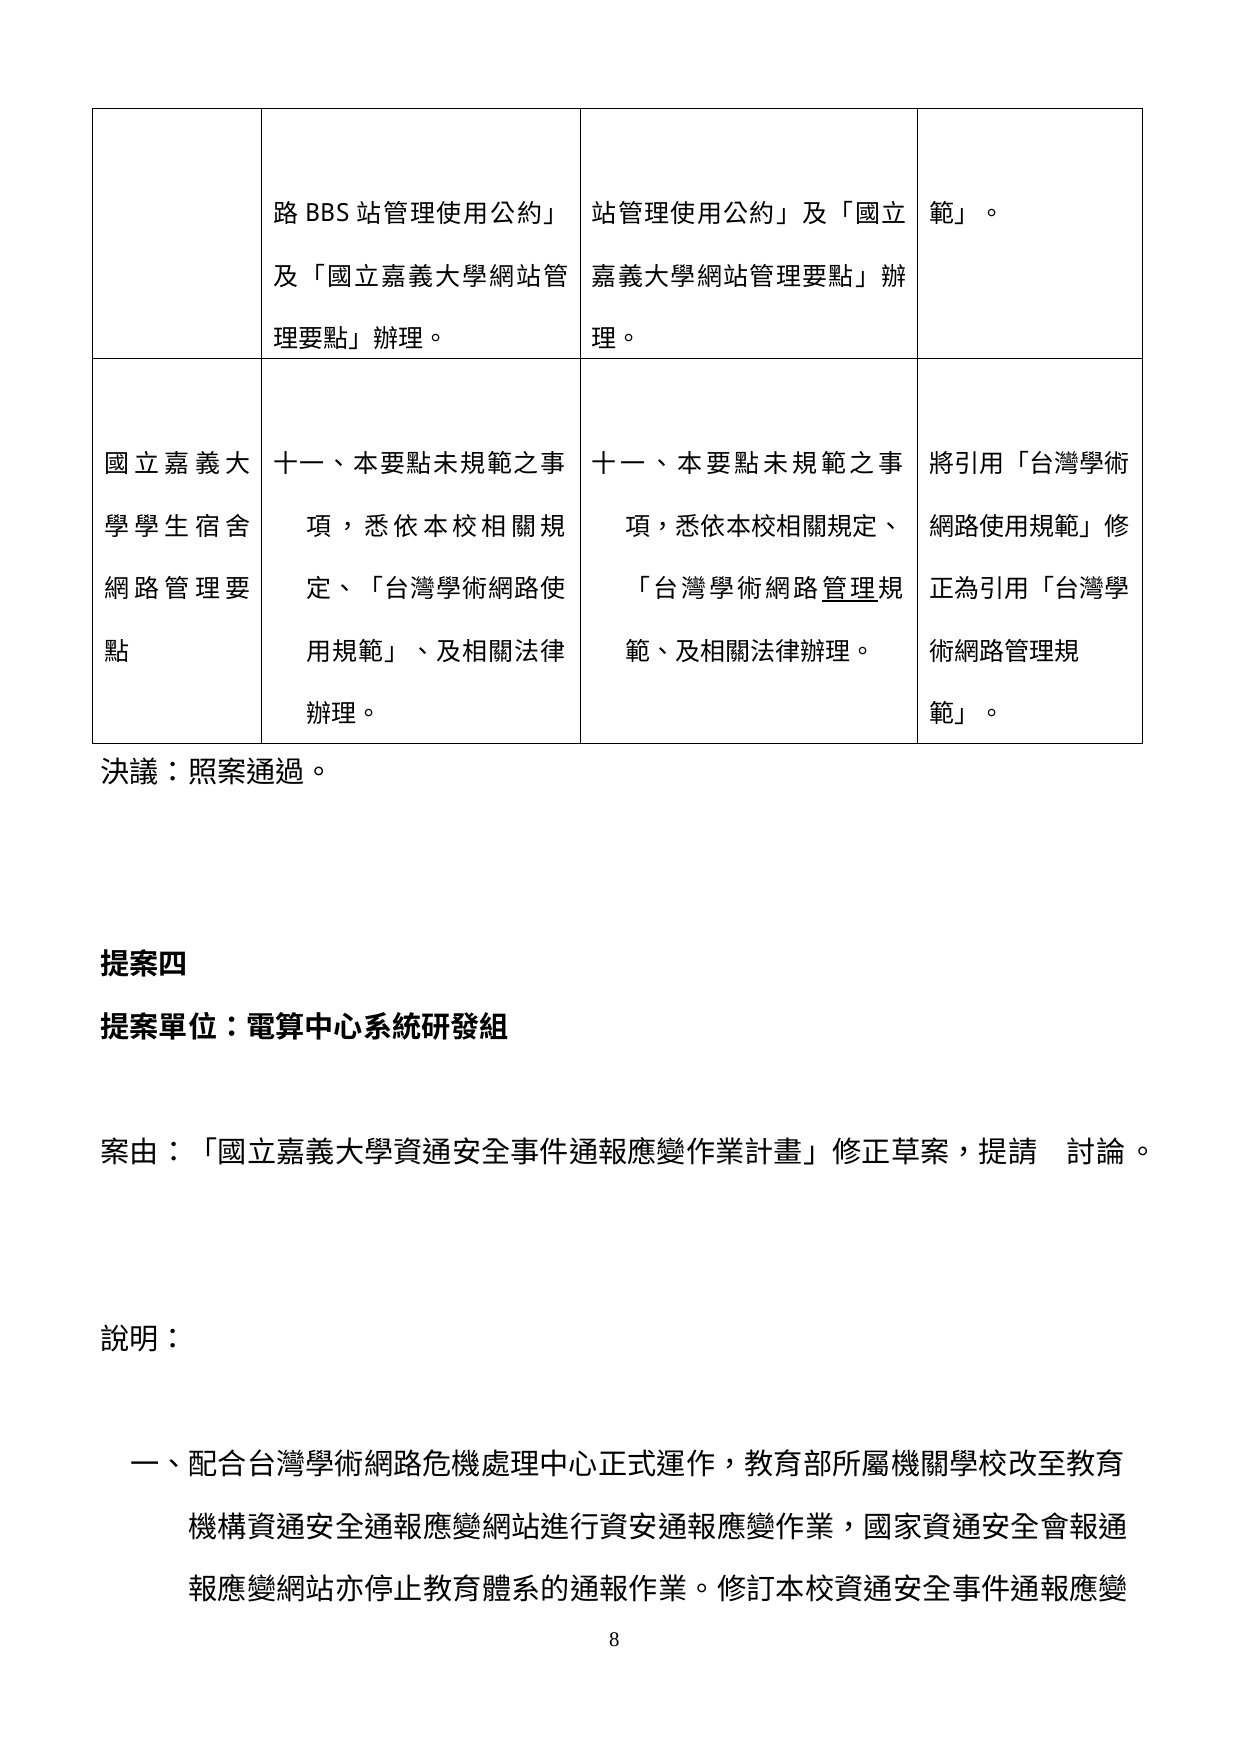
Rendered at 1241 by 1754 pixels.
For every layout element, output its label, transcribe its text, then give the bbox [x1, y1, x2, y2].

text 一、配合台灣學術網路危機處理中心正式運作，教育部所屬機關學校改至教育機構資通安全通報應變網站進行資安通報應變作業，國家資通安全會報通報應變網站亦停止教育體系的通報作業。修訂本校資通安全事件通報應變 [130, 1420, 1128, 1608]
table_cell [93, 109, 261, 358]
text 提案單位：電算中心系統研發組 [100, 983, 1128, 1045]
table_cell 範」。 [918, 109, 1142, 358]
table_cell 將引用「台灣學術網路使用規範」修正為引用「台灣學術網路管理規範」。 [918, 359, 1142, 743]
table_cell 國立嘉義大學學生宿舍網路管理要點 [93, 359, 261, 743]
table_cell 十一、本要點未規範之事項，悉依本校相關規定、「台灣學術網路管理規範、及相關法律辦理。 [581, 359, 917, 743]
text 決議：照案通過。 [100, 744, 1128, 792]
text 說明： [100, 1295, 1128, 1358]
text 案由：「國立嘉義大學資通安全事件通報應變作業計畫」修正草案，提請 討論。 [100, 1108, 1128, 1233]
table_cell 路BBS站管理使用公約」及「國立嘉義大學網站管理要點」辦理。 [262, 109, 580, 358]
table_cell 站管理使用公約」及「國立嘉義大學網站管理要點」辦理。 [581, 109, 917, 358]
text 提案四 [100, 920, 1128, 983]
table_cell 十一、本要點未規範之事項，悉依本校相關規定、「台灣學術網路使用規範」、及相關法律辦理。 [262, 359, 580, 743]
